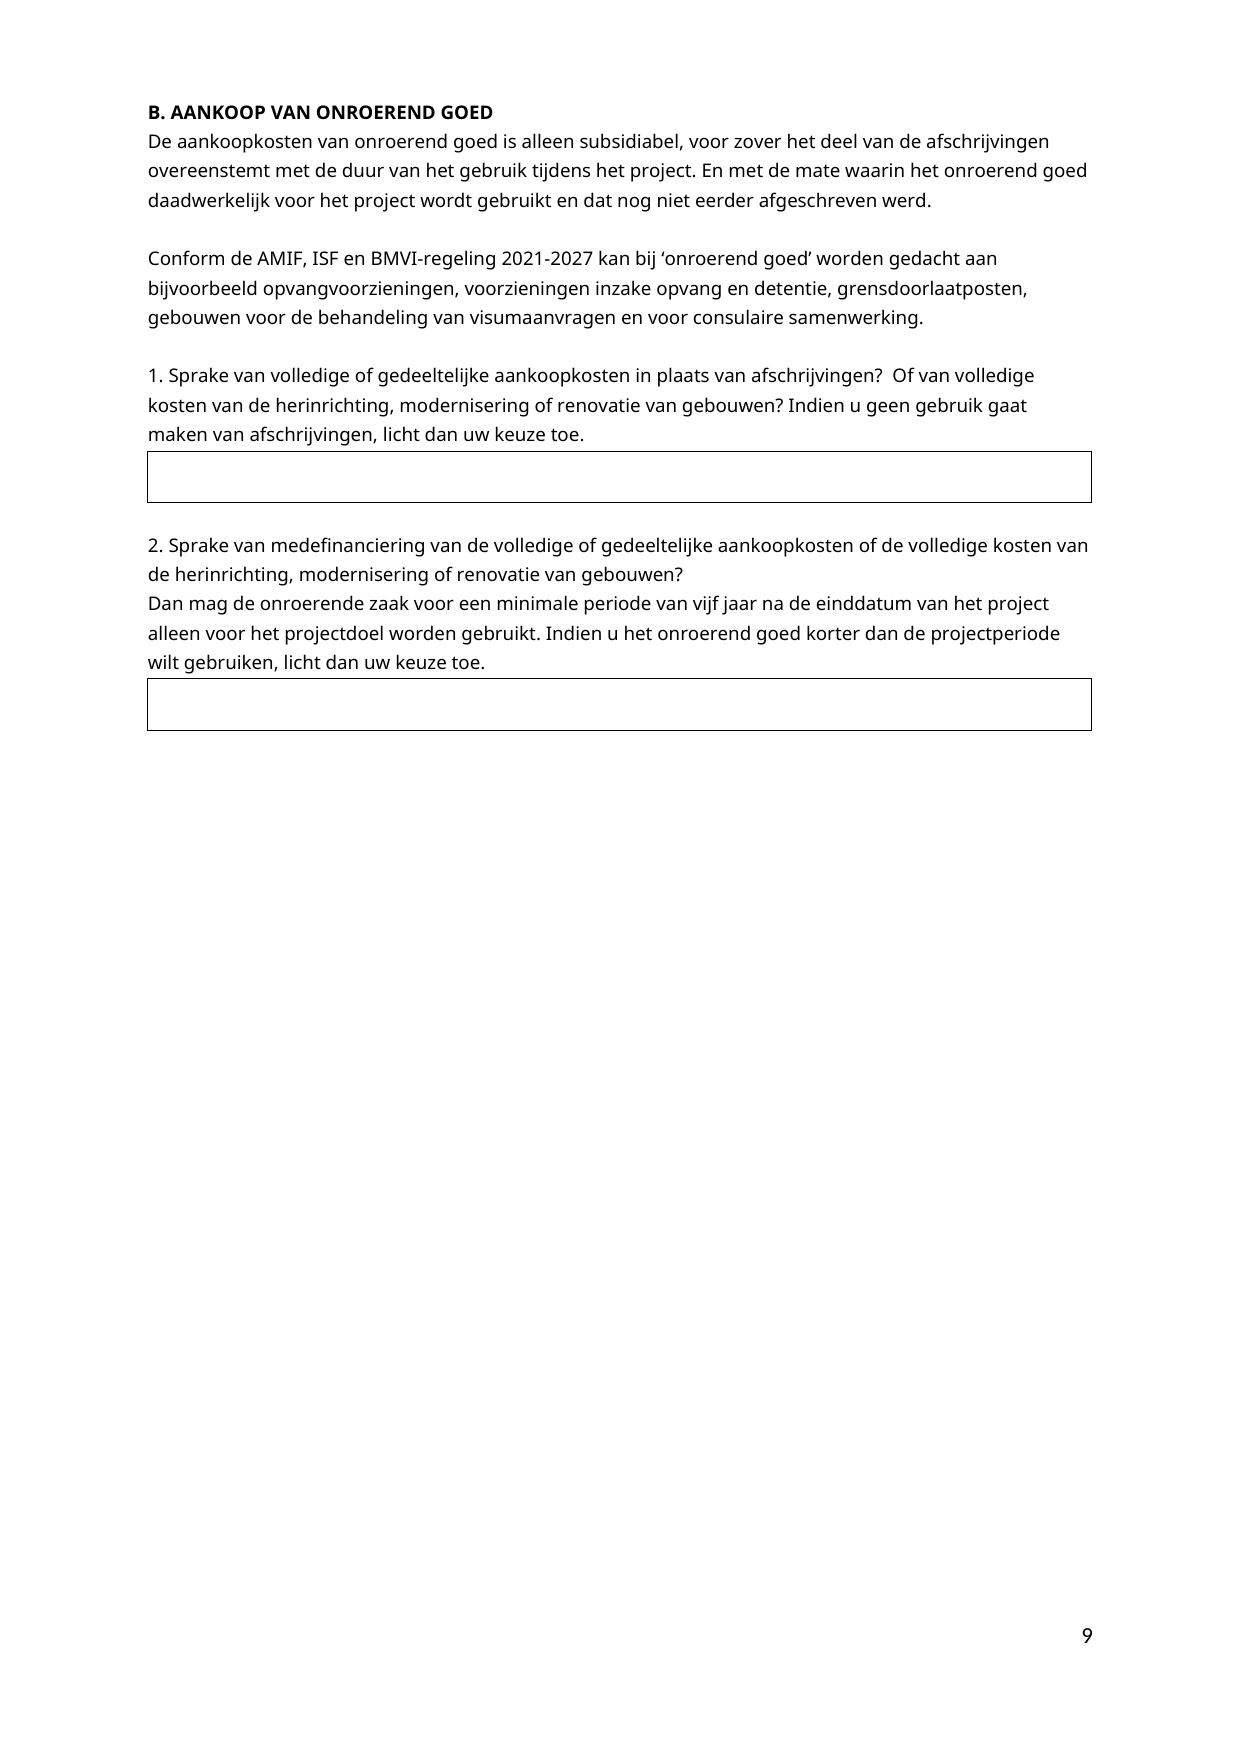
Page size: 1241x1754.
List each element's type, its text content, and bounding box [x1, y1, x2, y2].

text B. AANKOOP VAN ONROEREND GOED [148, 99, 1093, 125]
text 2. Sprake van medefinanciering van de volledige of gedeeltelijke aankoopkosten of de volledige kosten van de herinrichting, modernisering of renovatie van gebouwen? Dan mag de onroerende zaak voor een minimale periode van vijf jaar na de einddatum van het project alleen voor het projectdoel worden gebruikt. Indien u het onroerend goed korter dan de projectperiode wilt gebruiken, licht dan uw keuze toe. [148, 532, 1093, 674]
table_header [148, 452, 1091, 502]
text Conform de AMIF, ISF en BMVI-regeling 2021-2027 kan bij ‘onroerend goed’ worden gedacht aan bijvoorbeeld opvangvoorzieningen, voorzieningen inzake opvang en detentie, grensdoorlaatposten, gebouwen voor de behandeling van visumaanvragen en voor consulaire samenwerking. [148, 246, 1093, 330]
text 1. Sprake van volledige of gedeeltelijke aankoopkosten in plaats van afschrijvingen? Of van volledige kosten van de herinrichting, modernisering of renovatie van gebouwen? Indien u geen gebruik gaat maken van afschrijvingen, licht dan uw keuze toe. [148, 363, 1093, 447]
table_header [148, 679, 1091, 729]
text De aankoopkosten van onroerend goed is alleen subsidiabel, voor zover het deel van de afschrijvingen overeenstemt met de duur van het gebruik tijdens het project. En met de mate waarin het onroerend goed daadwerkelijk voor het project wordt gebruikt en dat nog niet eerder afgeschreven werd. [148, 128, 1093, 213]
